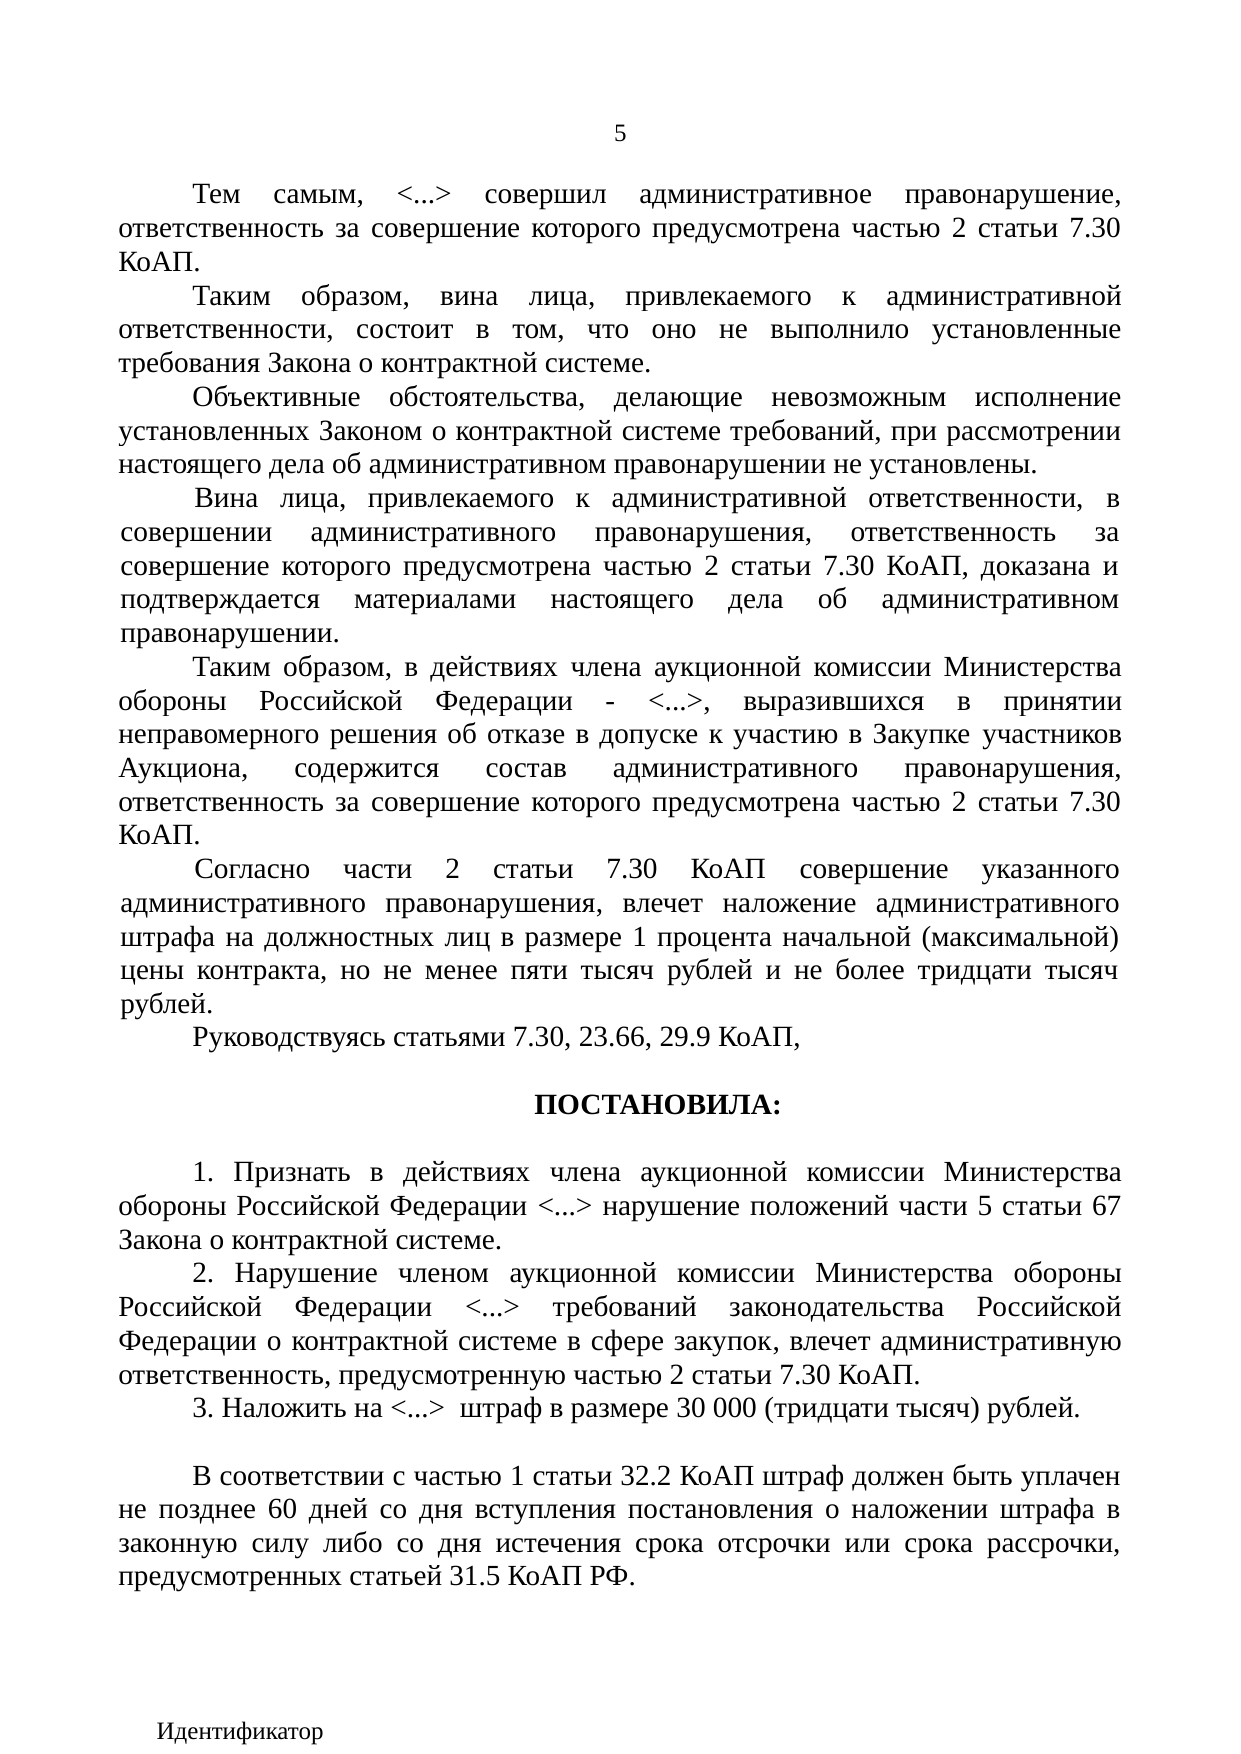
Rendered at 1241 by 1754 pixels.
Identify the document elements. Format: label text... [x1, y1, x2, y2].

text Объективные обстоятельства, делающие невозможным исполнение установленных Законом о контрактной системе требований, при рассмотрении настоящего дела об административном правонарушении не установлены. [118, 379, 1122, 480]
text 1. Признать в действиях члена аукционной комиссии Министерства обороны Российской Федерации <...> нарушение положений части 5 статьи 67 Закона о контрактной системе. [118, 1154, 1122, 1256]
text ПОСТАНОВИЛА: [118, 1087, 1122, 1121]
text Согласно части 2 статьи 7.30 КоАП совершение указанного административного правонарушения, влечет наложение административного штрафа на должностных лиц в размере 1 процента начальной (максимальной) цены контракта, но не менее пяти тысяч рублей и не более тридцати тысяч рублей. [120, 851, 1120, 1019]
text Таким образом, в действиях члена аукционной комиссии Министерства обороны Российской Федерации - <...>, выразившихся в принятии неправомерного решения об отказе в допуске к участию в Закупке участников Аукциона, содержится состав административного правонарушения, ответственность за совершение которого предусмотрена частью 2 статьи 7.30 КоАП. [118, 649, 1122, 851]
text Тем самым, <...> совершил административное правонарушение, ответственность за совершение которого предусмотрена частью 2 статьи 7.30 КоАП. [118, 176, 1122, 278]
text 2. Нарушение членом аукционной комиссии Министерства обороны Российской Федерации <...> требований законодательства Российской Федерации о контрактной системе в сфере закупок, влечет административную ответственность, предусмотренную частью 2 статьи 7.30 КоАП. [118, 1256, 1122, 1391]
text Таким образом, вина лица, привлекаемого к административной ответственности, состоит в том, что оно не выполнило установленные требования Закона о контрактной системе. [118, 278, 1122, 379]
text Вина лица, привлекаемого к административной ответственности, в совершении административного правонарушения, ответственность за совершение которого предусмотрена частью 2 статьи 7.30 КоАП, доказана и подтверждается материалами настоящего дела об административном правонарушении. [120, 480, 1120, 649]
text 3. Наложить на <...> штраф в размере 30 000 (тридцати тысяч) рублей. [118, 1391, 1122, 1424]
text Руководствуясь статьями 7.30, 23.66, 29.9 КоАП, [118, 1019, 1122, 1053]
text В соответствии с частью 1 статьи 32.2 КоАП штраф должен быть уплачен не позднее 60 дней со дня вступления постановления о наложении штрафа в законную силу либо со дня истечения срока отсрочки или срока рассрочки, предусмотренных статьей 31.5 КоАП РФ. [118, 1458, 1122, 1592]
